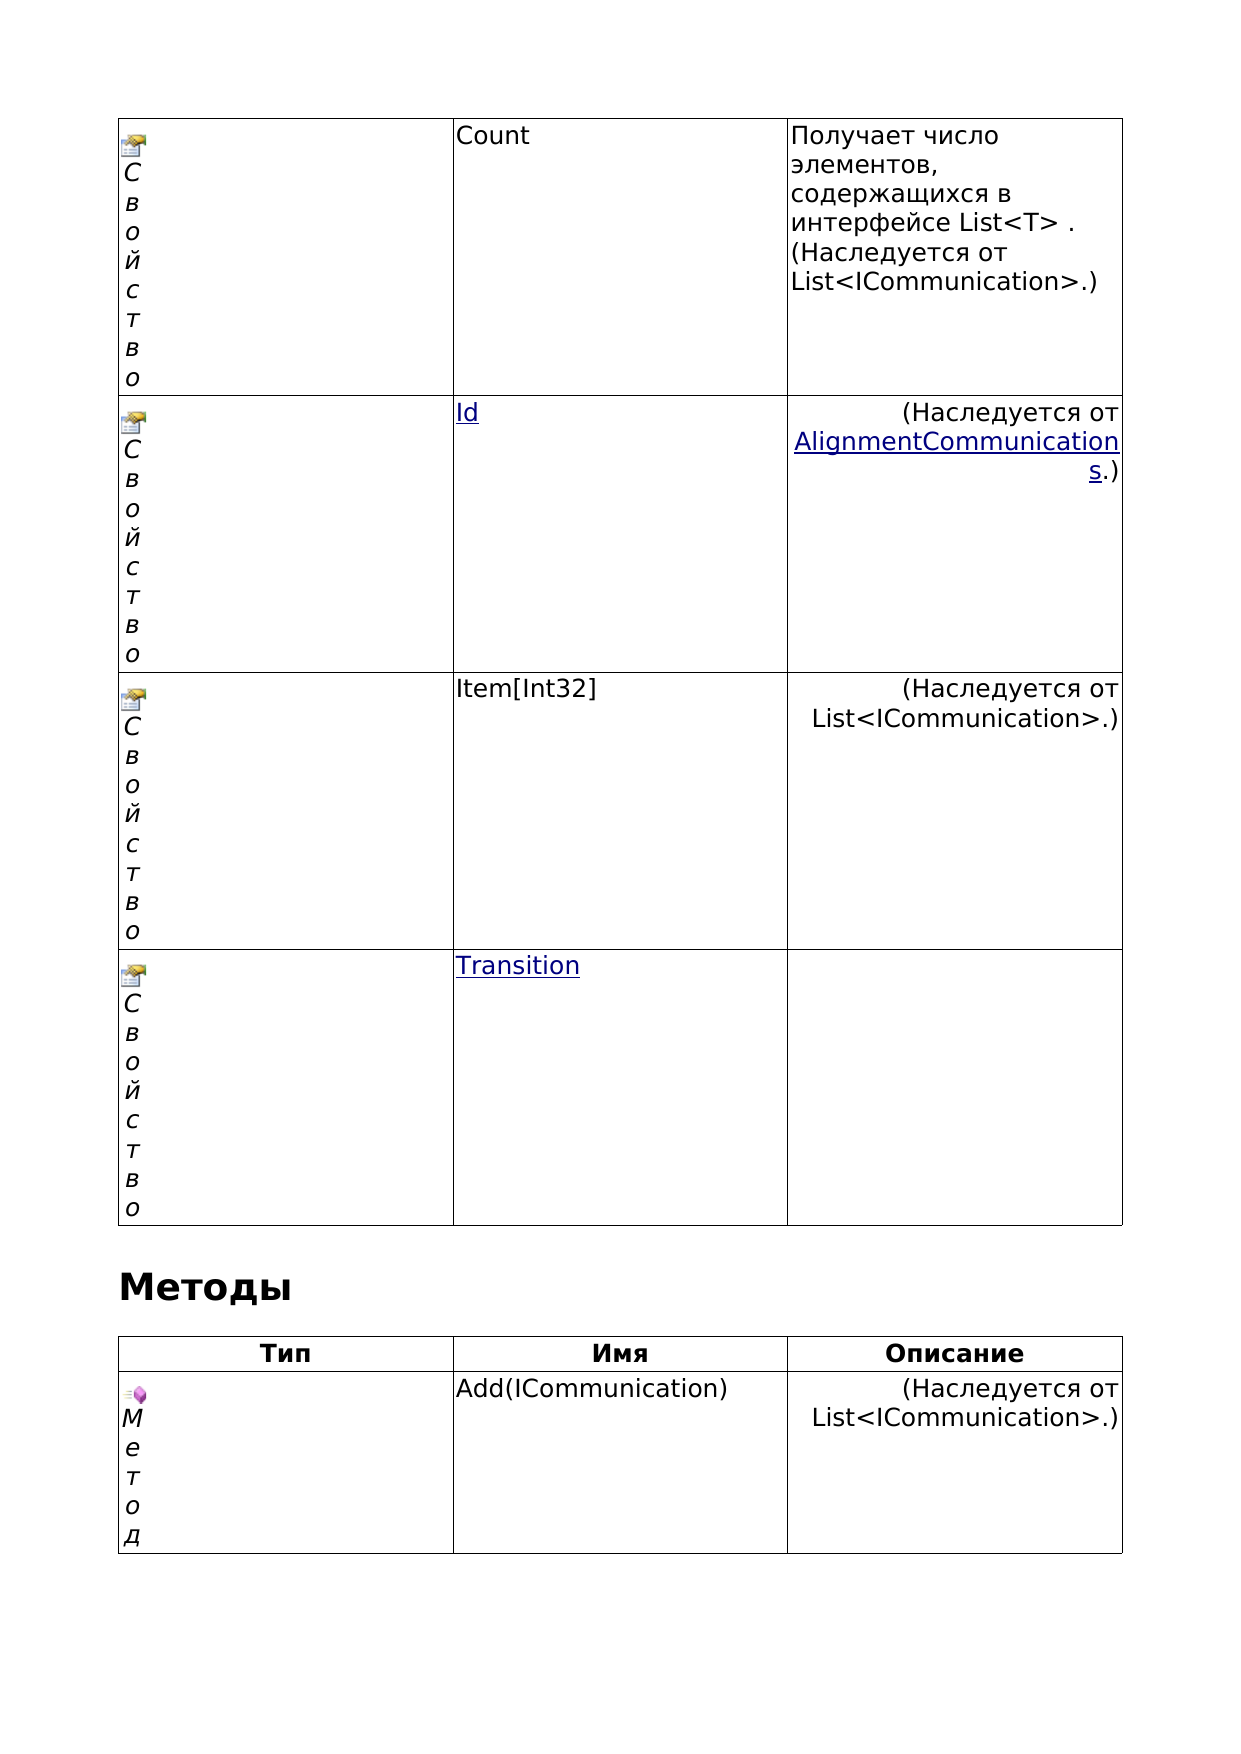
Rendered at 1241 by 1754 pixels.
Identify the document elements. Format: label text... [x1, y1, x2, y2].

table_cell Transition [454, 950, 787, 1225]
table_cell [119, 119, 453, 395]
table_cell [119, 396, 453, 672]
table_cell [119, 1372, 453, 1553]
table_cell Count [454, 119, 787, 395]
picture [121, 687, 147, 713]
picture [121, 410, 147, 436]
picture [121, 133, 147, 159]
table_header Описание [788, 1337, 1122, 1371]
table_cell Add(ICommunication) [454, 1372, 787, 1553]
table_cell [119, 673, 453, 948]
table_cell (Наследуется от List<ICommunication>.) [788, 1372, 1122, 1553]
table_cell [788, 950, 1122, 1225]
picture [121, 1386, 147, 1404]
table_cell Получает число элементов, содержащихся в интерфейсе List<T> . (Наследуется от List<ICommunication>.) [788, 119, 1122, 395]
table_cell Item[Int32] [454, 673, 787, 948]
subtitle Методы [118, 1265, 1122, 1309]
table_cell (Наследуется от List<ICommunication>.) [788, 673, 1122, 948]
table_cell (Наследуется от AlignmentCommunications.) [788, 396, 1122, 672]
table_cell Id [454, 396, 787, 672]
table_header Тип [119, 1337, 453, 1371]
table_header Имя [454, 1337, 787, 1371]
picture [121, 963, 147, 989]
table_cell [119, 950, 453, 1225]
